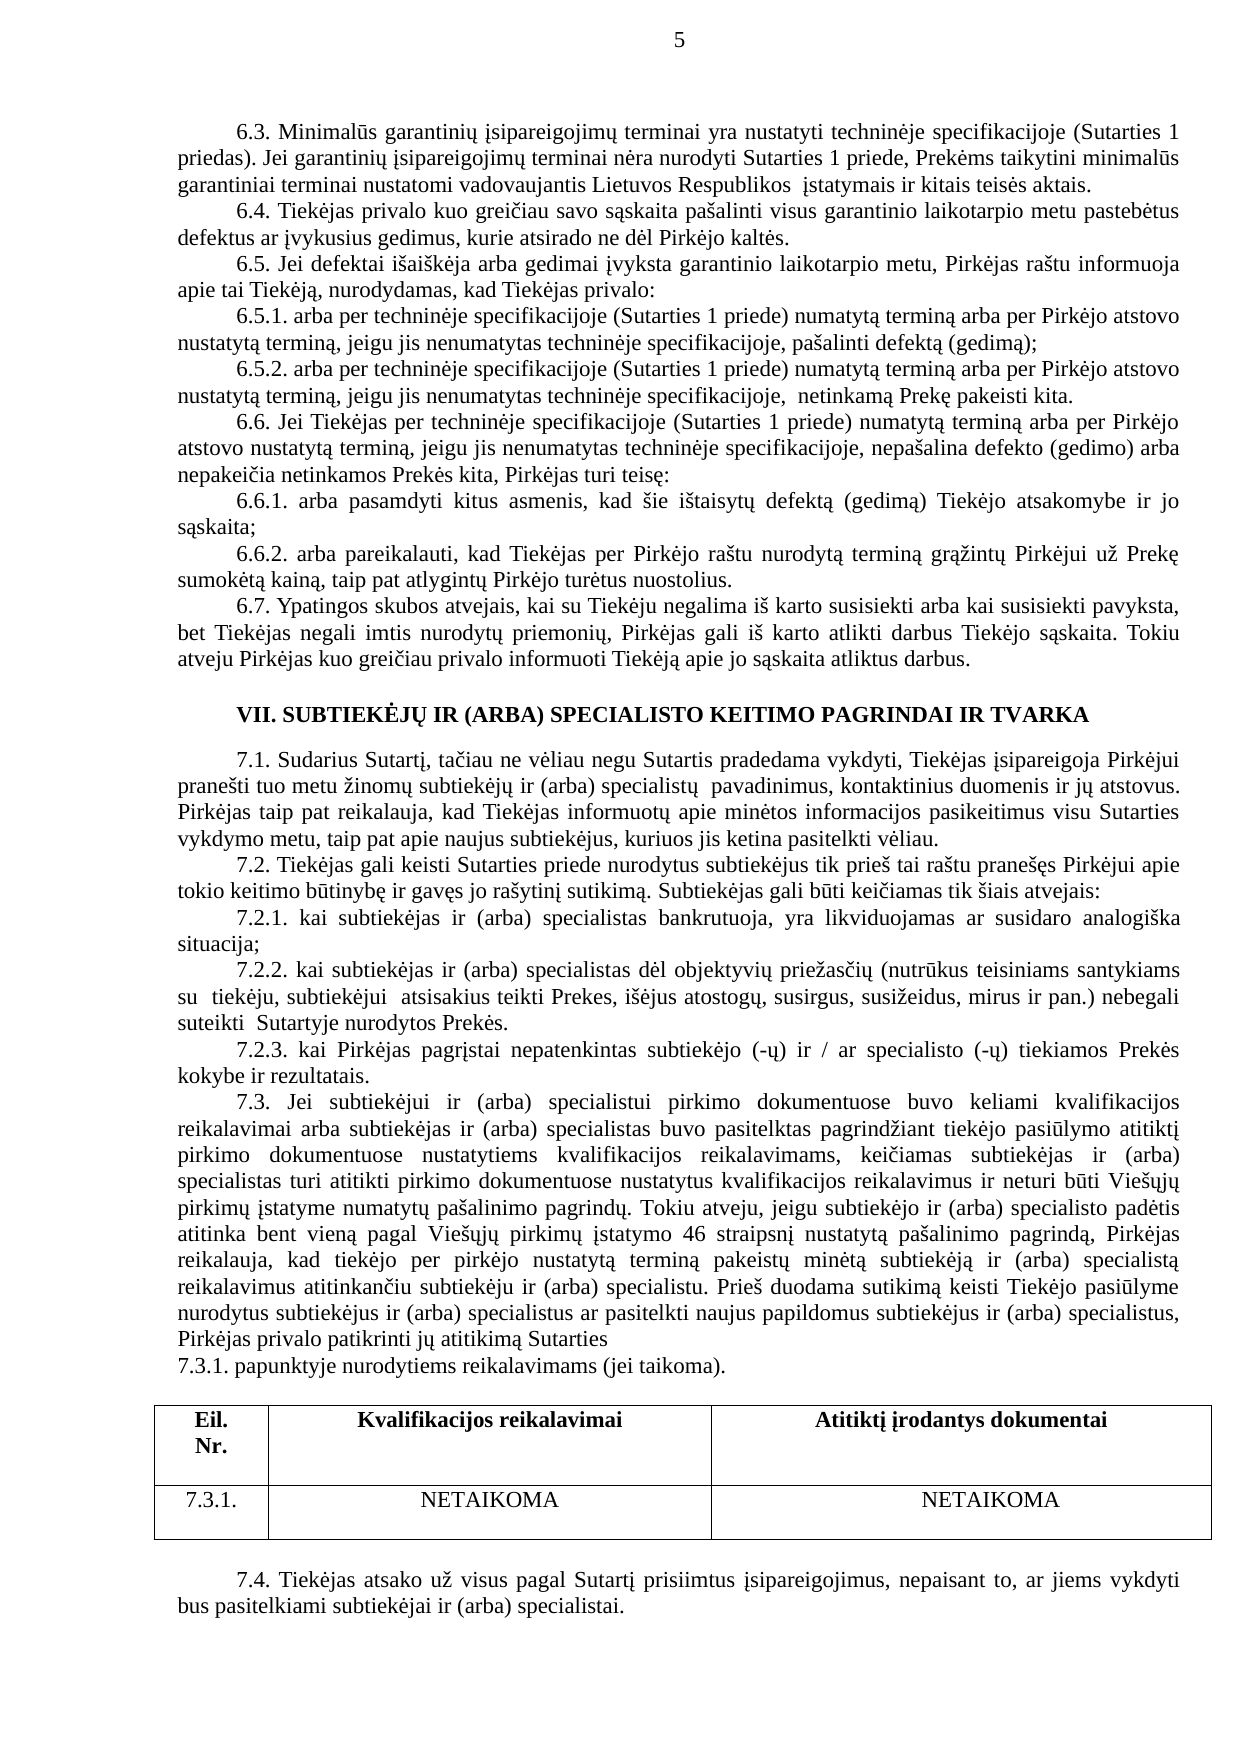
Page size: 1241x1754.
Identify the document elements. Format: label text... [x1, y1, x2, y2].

text VII. SUBTIEKĖJŲ IR (ARBA) SPECIALISTO KEITIMO PAGRINDAI IR TVARKA [177, 701, 1181, 727]
text 7.3.1. papunktyje nurodytiems reikalavimams (jei taikoma). [177, 1352, 1181, 1378]
text 7.2.2. kai subtiekėjas ir (arba) specialistas dėl objektyvių priežasčių (nutrūkus teisiniams santykiams su tiekėju, subtiekėjui atsisakius teikti Prekes, išėjus atostogų, susirgus, susižeidus, mirus ir pan.) nebegali suteikti Sutartyje nurodytos Prekės. [177, 957, 1181, 1036]
table_cell 7.3.1. [155, 1486, 268, 1538]
text 7.1. Sudarius Sutartį, tačiau ne vėliau negu Sutartis pradedama vykdyti, Tiekėjas įsipareigoja Pirkėjui pranešti tuo metu žinomų subtiekėjų ir (arba) specialistų pavadinimus, kontaktinius duomenis ir jų atstovus. Pirkėjas taip pat reikalauja, kad Tiekėjas informuotų apie minėtos informacijos pasikeitimus visu Sutarties vykdymo metu, taip pat apie naujus subtiekėjus, kuriuos jis ketina pasitelkti vėliau. [177, 746, 1181, 851]
text 6.4. Tiekėjas privalo kuo greičiau savo sąskaita pašalinti visus garantinio laikotarpio metu pastebėtus defektus ar įvykusius gedimus, kurie atsirado ne dėl Pirkėjo kaltės. [177, 197, 1181, 250]
text 7.4. Tiekėjas atsako už visus pagal Sutartį prisiimtus įsipareigojimus, nepaisant to, ar jiems vykdyti bus pasitelkiami subtiekėjai ir (arba) specialistai. [177, 1566, 1181, 1618]
text 6.5. Jei defektai išaiškėja arba gedimai įvyksta garantinio laikotarpio metu, Pirkėjas raštu informuoja apie tai Tiekėją, nurodydamas, kad Tiekėjas privalo: [177, 250, 1181, 303]
table_cell NETAIKOMA [269, 1486, 711, 1538]
text 6.7. Ypatingos skubos atvejais, kai su Tiekėju negalima iš karto susisiekti arba kai susisiekti pavyksta, bet Tiekėjas negali imtis nurodytų priemonių, Pirkėjas gali iš karto atlikti darbus Tiekėjo sąskaita. Tokiu atveju Pirkėjas kuo greičiau privalo informuoti Tiekėją apie jo sąskaita atliktus darbus. [177, 592, 1181, 672]
table_header Atitiktį įrodantys dokumentai [712, 1406, 1211, 1485]
text 6.6.1. arba pasamdyti kitus asmenis, kad šie ištaisytų defektą (gedimą) Tiekėjo atsakomybe ir jo sąskaita; [177, 487, 1181, 540]
text 7.2.1. kai subtiekėjas ir (arba) specialistas bankrutuoja, yra likviduojamas ar susidaro analogiška situacija; [177, 904, 1181, 957]
text 7.2.3. kai Pirkėjas pagrįstai nepatenkintas subtiekėjo (-ų) ir / ar specialisto (-ų) tiekiamos Prekės kokybe ir rezultatais. [177, 1036, 1181, 1088]
table_header Kvalifikacijos reikalavimai [269, 1406, 711, 1485]
text 6.6. Jei Tiekėjas per techninėje specifikacijoje (Sutarties 1 priede) numatytą terminą arba per Pirkėjo atstovo nustatytą terminą, jeigu jis nenumatytas techninėje specifikacijoje, nepašalina defekto (gedimo) arba nepakeičia netinkamos Prekės kita, Pirkėjas turi teisę: [177, 408, 1181, 487]
text 7.2. Tiekėjas gali keisti Sutarties priede nurodytus subtiekėjus tik prieš tai raštu pranešęs Pirkėjui apie tokio keitimo būtinybę ir gavęs jo rašytinį sutikimą. Subtiekėjas gali būti keičiamas tik šiais atvejais: [177, 851, 1181, 904]
text 6.3. Minimalūs garantinių įsipareigojimų terminai yra nustatyti techninėje specifikacijoje (Sutarties 1 priedas). Jei garantinių įsipareigojimų terminai nėra nurodyti Sutarties 1 priede, Prekėms taikytini minimalūs garantiniai terminai nustatomi vadovaujantis Lietuvos Respublikos įstatymais ir kitais teisės aktais. [177, 118, 1181, 197]
text 6.5.2. arba per techninėje specifikacijoje (Sutarties 1 priede) numatytą terminą arba per Pirkėjo atstovo nustatytą terminą, jeigu jis nenumatytas techninėje specifikacijoje, netinkamą Prekę pakeisti kita. [177, 355, 1181, 408]
text 6.6.2. arba pareikalauti, kad Tiekėjas per Pirkėjo raštu nurodytą terminą grąžintų Pirkėjui už Prekę sumokėtą kainą, taip pat atlygintų Pirkėjo turėtus nuostolius. [177, 540, 1181, 592]
text 6.5.1. arba per techninėje specifikacijoje (Sutarties 1 priede) numatytą terminą arba per Pirkėjo atstovo nustatytą terminą, jeigu jis nenumatytas techninėje specifikacijoje, pašalinti defektą (gedimą); [177, 303, 1181, 355]
table_header Eil. Nr. [155, 1406, 268, 1485]
table_cell NETAIKOMA [712, 1486, 1211, 1538]
text 7.3. Jei subtiekėjui ir (arba) specialistui pirkimo dokumentuose buvo keliami kvalifikacijos reikalavimai arba subtiekėjas ir (arba) specialistas buvo pasitelktas pagrindžiant tiekėjo pasiūlymo atitiktį pirkimo dokumentuose nustatytiems kvalifikacijos reikalavimams, keičiamas subtiekėjas ir (arba) specialistas turi atitikti pirkimo dokumentuose nustatytus kvalifikacijos reikalavimus ir neturi būti Viešųjų pirkimų įstatyme numatytų pašalinimo pagrindų. Tokiu atveju, jeigu subtiekėjo ir (arba) specialisto padėtis atitinka bent vieną pagal Viešųjų pirkimų įstatymo 46 straipsnį nustatytą pašalinimo pagrindą, Pirkėjas reikalauja, kad tiekėjo per pirkėjo nustatytą terminą pakeistų minėtą subtiekėją ir (arba) specialistą reikalavimus atitinkančiu subtiekėju ir (arba) specialistu. Prieš duodama sutikimą keisti Tiekėjo pasiūlyme nurodytus subtiekėjus ir (arba) specialistus ar pasitelkti naujus papildomus subtiekėjus ir (arba) specialistus, Pirkėjas privalo patikrinti jų atitikimą Sutarties [177, 1088, 1181, 1352]
